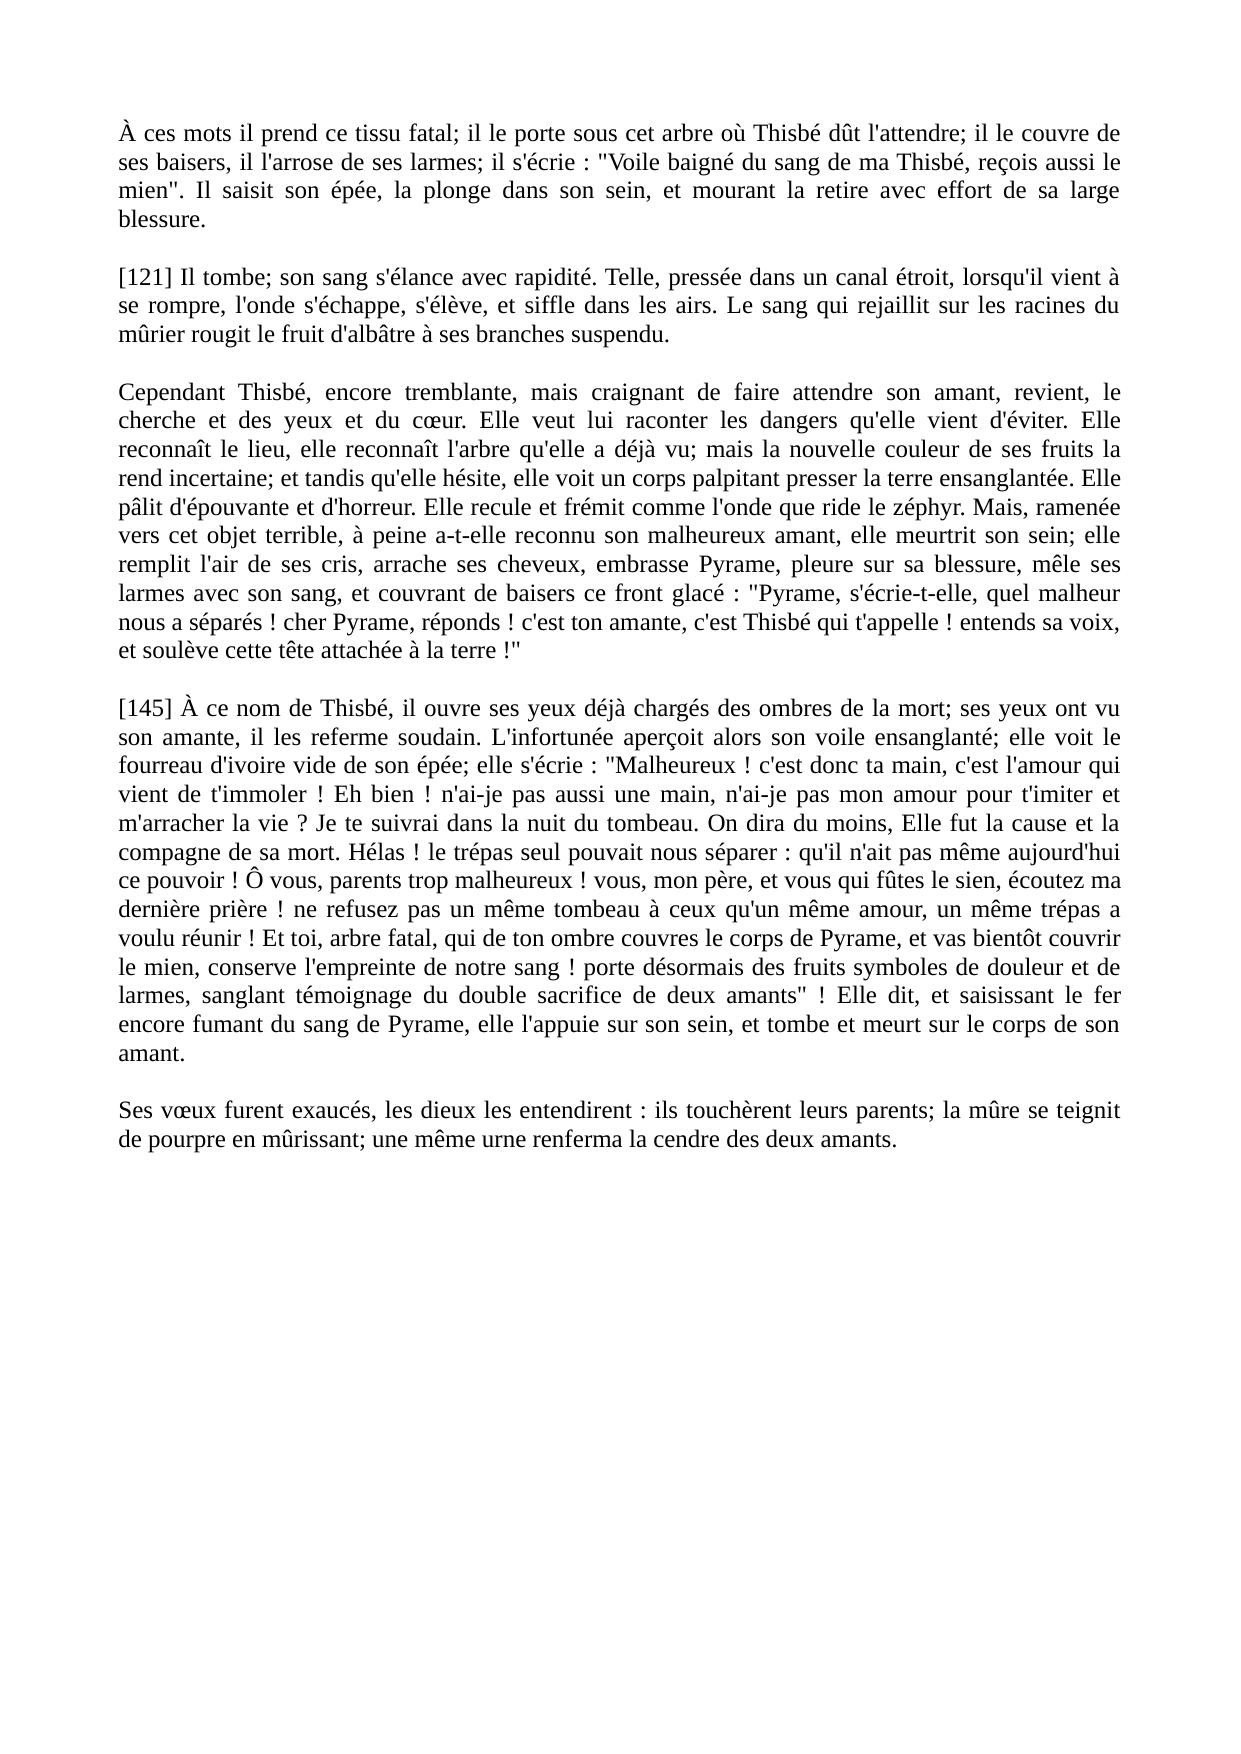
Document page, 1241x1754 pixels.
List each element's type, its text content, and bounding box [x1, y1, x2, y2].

text [145] À ce nom de Thisbé, il ouvre ses yeux déjà chargés des ombres de la mort; ses yeux ont vu son amante, il les referme soudain. L'infortunée aperçoit alors son voile ensanglanté; elle voit le fourreau d'ivoire vide de son épée; elle s'écrie : "Malheureux ! c'est donc ta main, c'est l'amour qui vient de t'immoler ! Eh bien ! n'ai-je pas aussi une main, n'ai-je pas mon amour pour t'imiter et m'arracher la vie ? Je te suivrai dans la nuit du tombeau. On dira du moins, Elle fut la cause et la compagne de sa mort. Hélas ! le trépas seul pouvait nous séparer : qu'il n'ait pas même aujourd'hui ce pouvoir ! Ô vous, parents trop malheureux ! vous, mon père, et vous qui fûtes le sien, écoutez ma dernière prière ! ne refusez pas un même tombeau à ceux qu'un même amour, un même trépas a voulu réunir ! Et toi, arbre fatal, qui de ton ombre couvres le corps de Pyrame, et vas bientôt couvrir le mien, conserve l'empreinte de notre sang ! porte désormais des fruits symboles de douleur et de larmes, sanglant témoignage du double sacrifice de deux amants" ! Elle dit, et saisissant le fer encore fumant du sang de Pyrame, elle l'appuie sur son sein, et tombe et meurt sur le corps de son amant. [118, 693, 1122, 1067]
text À ces mots il prend ce tissu fatal; il le porte sous cet arbre où Thisbé dût l'attendre; il le couvre de ses baisers, il l'arrose de ses larmes; il s'écrie : "Voile baigné du sang de ma Thisbé, reçois aussi le mien". Il saisit son épée, la plonge dans son sein, et mourant la retire avec effort de sa large blessure. [118, 118, 1122, 233]
text Cependant Thisbé, encore tremblante, mais craignant de faire attendre son amant, revient, le cherche et des yeux et du cœur. Elle veut lui raconter les dangers qu'elle vient d'éviter. Elle reconnaît le lieu, elle reconnaît l'arbre qu'elle a déjà vu; mais la nouvelle couleur de ses fruits la rend incertaine; et tandis qu'elle hésite, elle voit un corps palpitant presser la terre ensanglantée. Elle pâlit d'épouvante et d'horreur. Elle recule et frémit comme l'onde que ride le zéphyr. Mais, ramenée vers cet objet terrible, à peine a-t-elle reconnu son malheureux amant, elle meurtrit son sein; elle remplit l'air de ses cris, arrache ses cheveux, embrasse Pyrame, pleure sur sa blessure, mêle ses larmes avec son sang, et couvrant de baisers ce front glacé : "Pyrame, s'écrie-t-elle, quel malheur nous a séparés ! cher Pyrame, réponds ! c'est ton amante, c'est Thisbé qui t'appelle ! entends sa voix, et soulève cette tête attachée à la terre !" [118, 377, 1122, 664]
text Ses vœux furent exaucés, les dieux les entendirent : ils touchèrent leurs parents; la mûre se teignit de pourpre en mûrissant; une même urne renferma la cendre des deux amants. [118, 1096, 1122, 1153]
text [121] Il tombe; son sang s'élance avec rapidité. Telle, pressée dans un canal étroit, lorsqu'il vient à se rompre, l'onde s'échappe, s'élève, et siffle dans les airs. Le sang qui rejaillit sur les racines du mûrier rougit le fruit d'albâtre à ses branches suspendu. [118, 262, 1122, 348]
